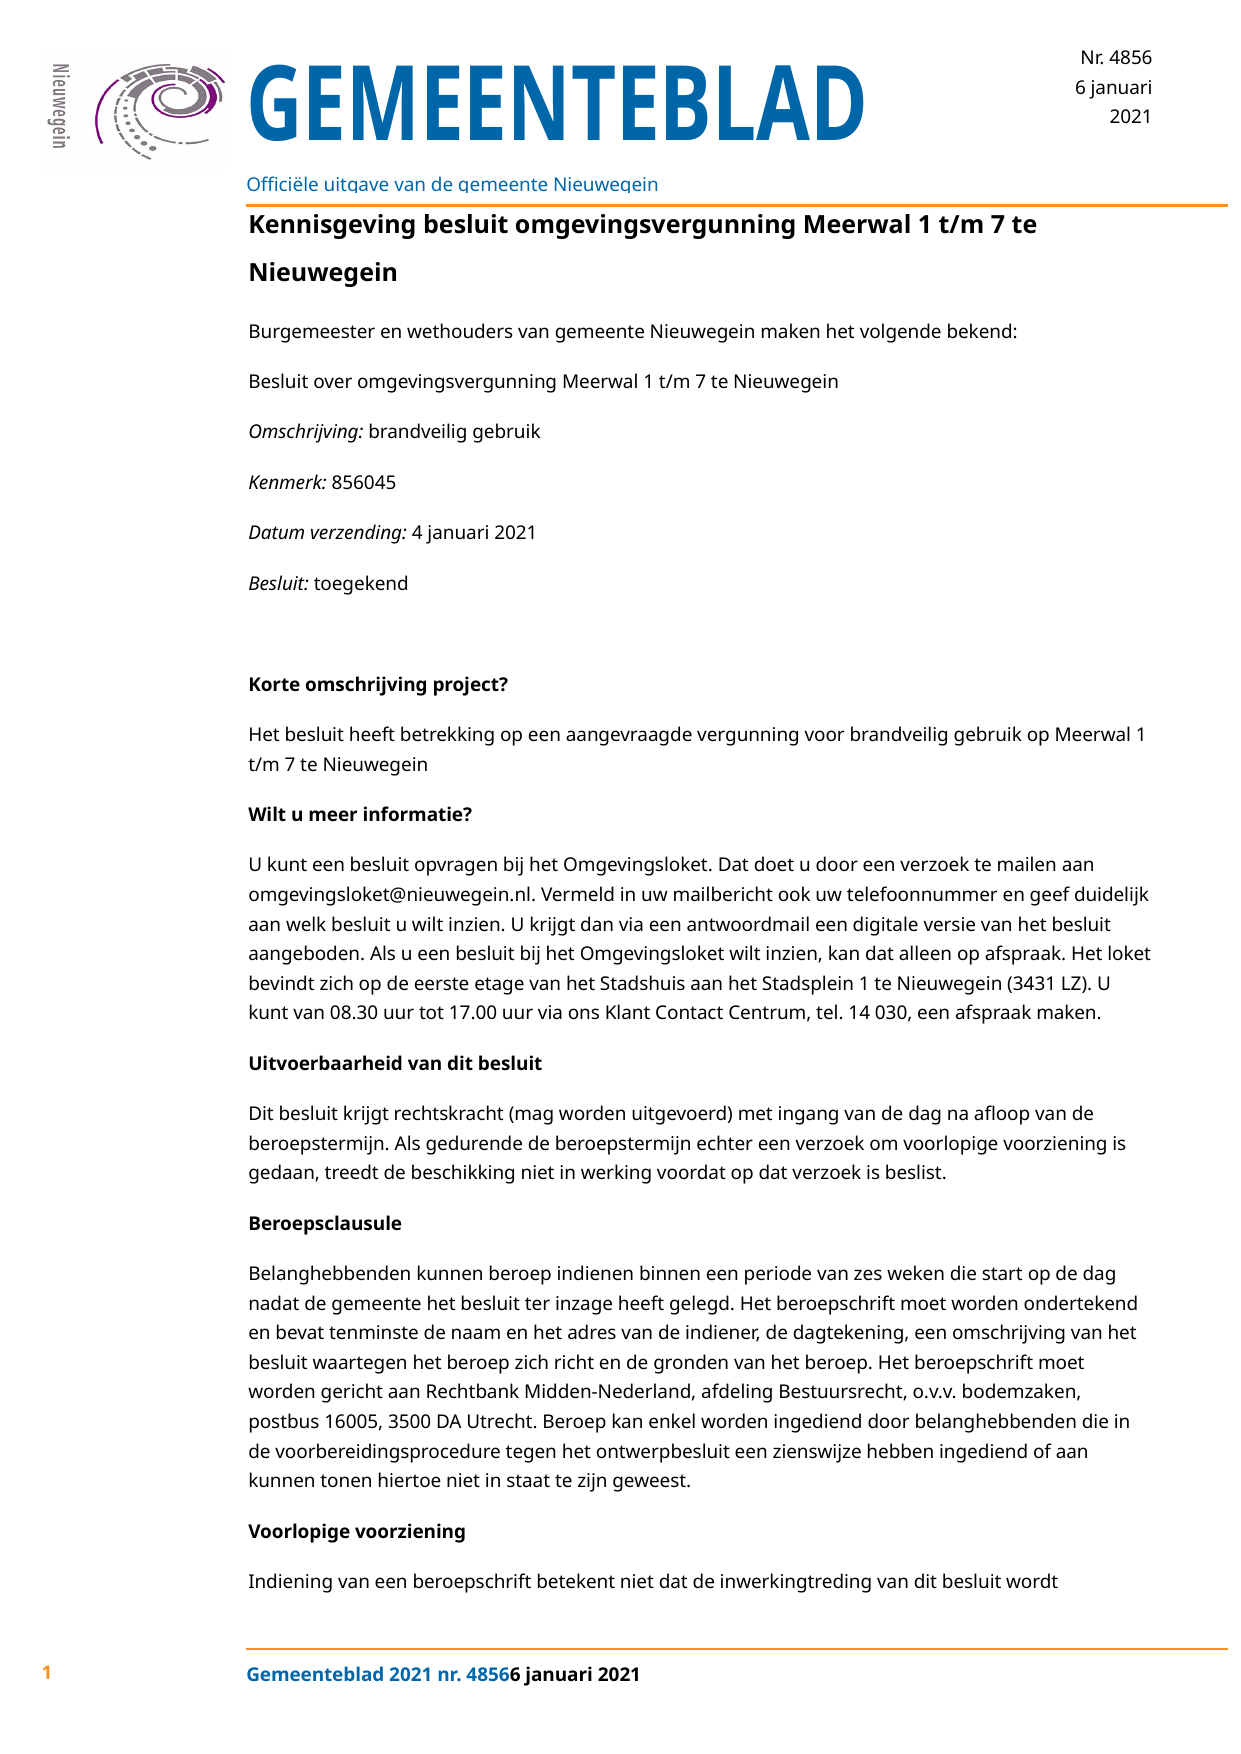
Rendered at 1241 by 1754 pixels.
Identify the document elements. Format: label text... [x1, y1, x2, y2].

text Kenmerk: 856045 [248, 469, 1152, 495]
text Het besluit heeft betrekking op een aangevraagde vergunning voor brandveilig gebruik op Meerwal 1 t/m 7 te Nieuwegein [248, 721, 1152, 777]
text Indiening van een beroepschrift betekent niet dat de inwerkingtreding van dit besluit wordt [248, 1568, 1152, 1594]
text U kunt een besluit opvragen bij het Omgevingsloket. Dat doet u door een verzoek te mailen aan omgevingsloket@nieuwegein.nl. Vermeld in uw mailbericht ook uw telefoonnummer en geef duidelijk aan welk besluit u wilt inzien. U krijgt dan via een antwoordmail een digitale versie van het besluit aangeboden. Als u een besluit bij het Omgevingsloket wilt inzien, kan dat alleen op afspraak. Het loket bevindt zich op de eerste etage van het Stadshuis aan het Stadsplein 1 te Nieuwegein (3431 LZ). U kunt van 08.30 uur tot 17.00 uur via ons Klant Contact Centrum, tel. 14 030, een afspraak maken. [248, 852, 1152, 1025]
text Burgemeester en wethouders van gemeente Nieuwegein maken het volgende bekend: [248, 318, 1152, 344]
text Korte omschrijving project? [248, 671, 1152, 697]
picture [41, 47, 231, 172]
text Voorlopige voorziening [248, 1518, 1152, 1544]
text Datum verzending: 4 januari 2021 [248, 519, 1152, 545]
text Omschrijving: brandveilig gebruik [248, 419, 1152, 444]
text Beroepsclausule [248, 1210, 1152, 1236]
text Besluit: toegekend [248, 570, 1152, 596]
text Dit besluit krijgt rechtskracht (mag worden uitgevoerd) met ingang van de dag na afloop van de beroepstermijn. Als gedurende de beroepstermijn echter een verzoek om voorlopige voorziening is gedaan, treedt de beschikking niet in werking voordat op dat verzoek is beslist. [248, 1100, 1152, 1185]
text Wilt u meer informatie? [248, 801, 1152, 827]
text Besluit over omgevingsvergunning Meerwal 1 t/m 7 te Nieuwegein [248, 368, 1152, 394]
text Uitvoerbaarheid van dit besluit [248, 1050, 1152, 1076]
text Kennisgeving besluit omgevingsvergunning Meerwal 1 t/m 7 te Nieuwegein [248, 207, 1152, 288]
text Belanghebbenden kunnen beroep indienen binnen een periode van zes weken die start op de dag nadat de gemeente het besluit ter inzage heeft gelegd. Het beroepschrift moet worden ondertekend en bevat tenminste de naam en het adres van de indiener, de dagtekening, een omschrijving van het besluit waartegen het beroep zich richt en de gronden van het beroep. Het beroepschrift moet worden gericht aan Rechtbank Midden-Nederland, afdeling Bestuursrecht, o.v.v. bodemzaken, postbus 16005, 3500 DA Utrecht. Beroep kan enkel worden ingediend door belanghebbenden die in de voorbereidingsprocedure tegen het ontwerpbesluit een zienswijze hebben ingediend of aan kunnen tonen hiertoe niet in staat te zijn geweest. [248, 1260, 1152, 1493]
